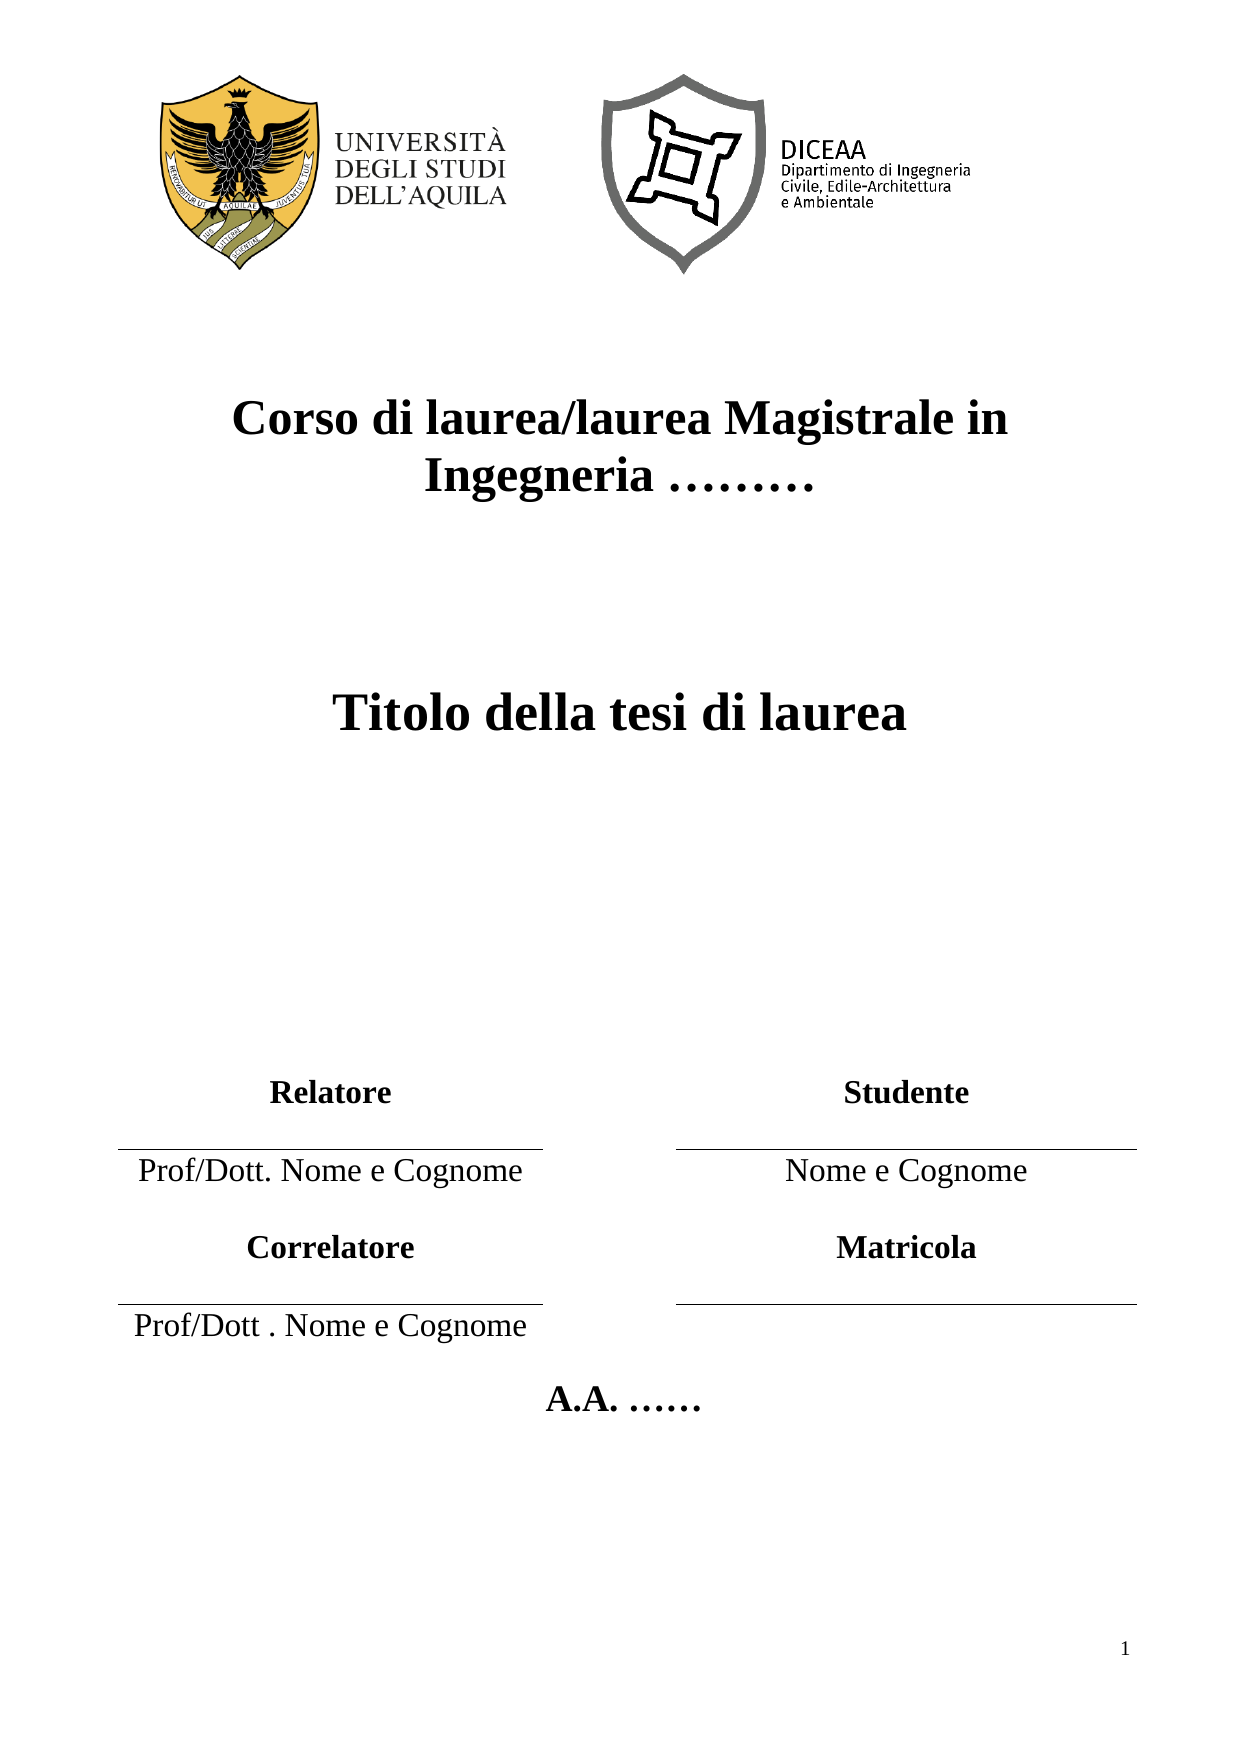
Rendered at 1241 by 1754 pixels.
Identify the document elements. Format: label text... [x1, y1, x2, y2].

table_cell [118, 1111, 543, 1149]
table_cell Correlatore [118, 1227, 543, 1265]
text A.A. …… [118, 1377, 1122, 1420]
table_header [241, 75, 265, 88]
text Corso di laurea/laurea Magistrale in Ingegneria ……… [118, 387, 1122, 502]
table_cell [543, 1304, 676, 1343]
table_cell [676, 1305, 1137, 1343]
table_cell [676, 1265, 1137, 1304]
table_cell [543, 1265, 676, 1304]
table_cell Nome e Cognome [676, 1150, 1137, 1189]
table_cell Matricola [676, 1227, 1137, 1265]
table_cell Prof/Dott . Nome e Cognome [118, 1305, 543, 1343]
table_header [543, 1073, 676, 1111]
table_header Relatore [118, 1073, 543, 1111]
text Titolo della tesi di laurea [118, 680, 1122, 742]
table_cell [118, 1189, 543, 1227]
table_header Studente [676, 1073, 1137, 1111]
table_cell Prof/Dott. Nome e Cognome [118, 1150, 543, 1189]
table_header [974, 75, 1104, 243]
table_cell [543, 1189, 676, 1227]
table_cell [543, 1227, 676, 1265]
table_header [265, 75, 591, 243]
table_cell [543, 1111, 676, 1149]
table_cell [543, 1149, 676, 1189]
table_cell [676, 1111, 1137, 1149]
table_header [100, 75, 238, 243]
table_cell [118, 1265, 543, 1304]
table_cell [676, 1189, 1137, 1227]
